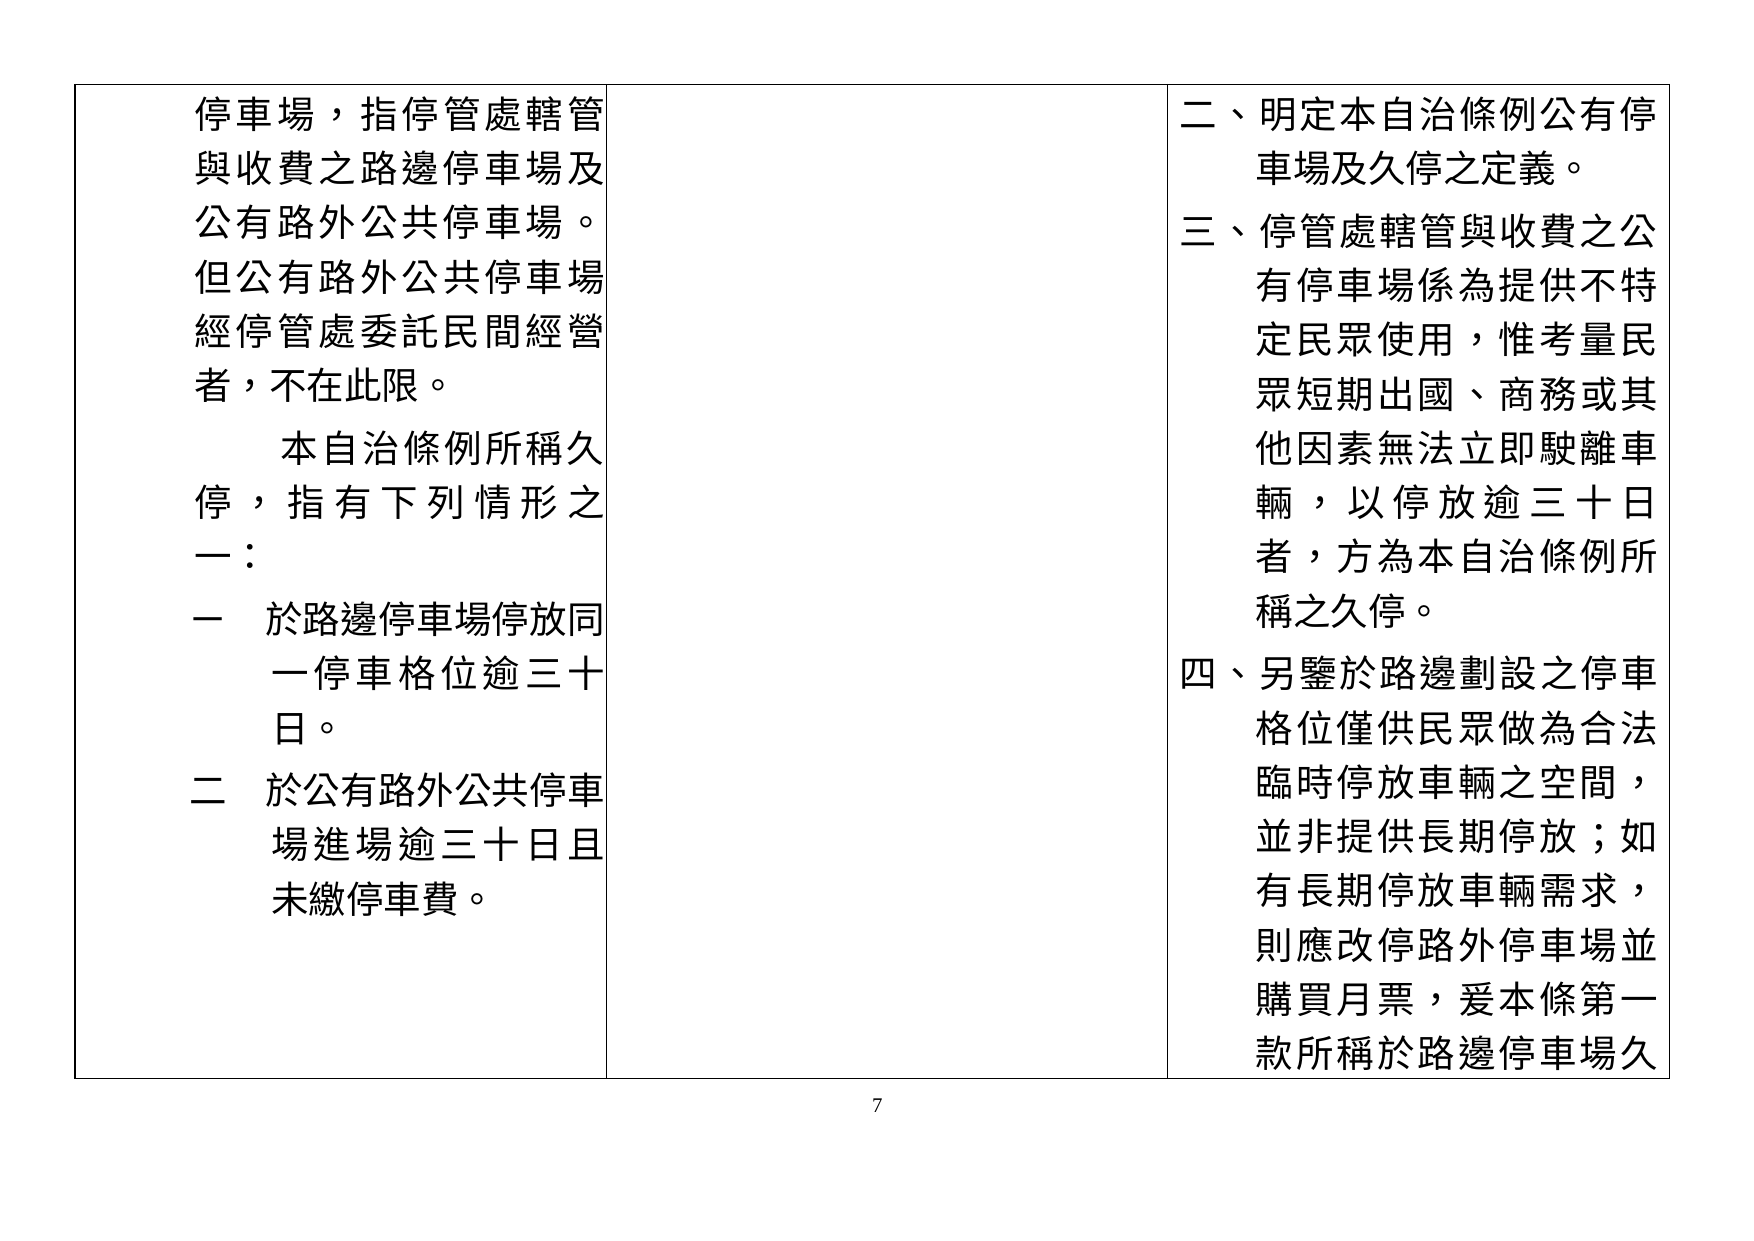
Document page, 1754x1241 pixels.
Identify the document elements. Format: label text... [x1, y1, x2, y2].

table_cell [607, 85, 1167, 1078]
table_cell 停車場，指停管處轄管與收費之路邊停車場及公有路外公共停車場。但公有路外公共停車場經停管處委託民間經營者，不在此限。 本自治條例所稱久停，指有下列情形之一： ㄧ 於路邊停車場停放同一停車格位逾三十日。 二 於公有路外公共停車場進場逾三十日且未繳停車費。 [76, 85, 606, 1078]
table_cell 二、明定本自治條例公有停車場及久停之定義。 三、停管處轄管與收費之公有停車場係為提供不特定民眾使用，惟考量民眾短期出國、商務或其他因素無法立即駛離車輛，以停放逾三十日者，方為本自治條例所稱之久停。 四、另鑒於路邊劃設之停車格位僅供民眾做為合法臨時停放車輛之空間，並非提供長期停放；如有長期停放車輛需求，則應改停路外停車場並購買月票，爰本條第一款所稱於路邊停車場久 [1168, 85, 1669, 1078]
